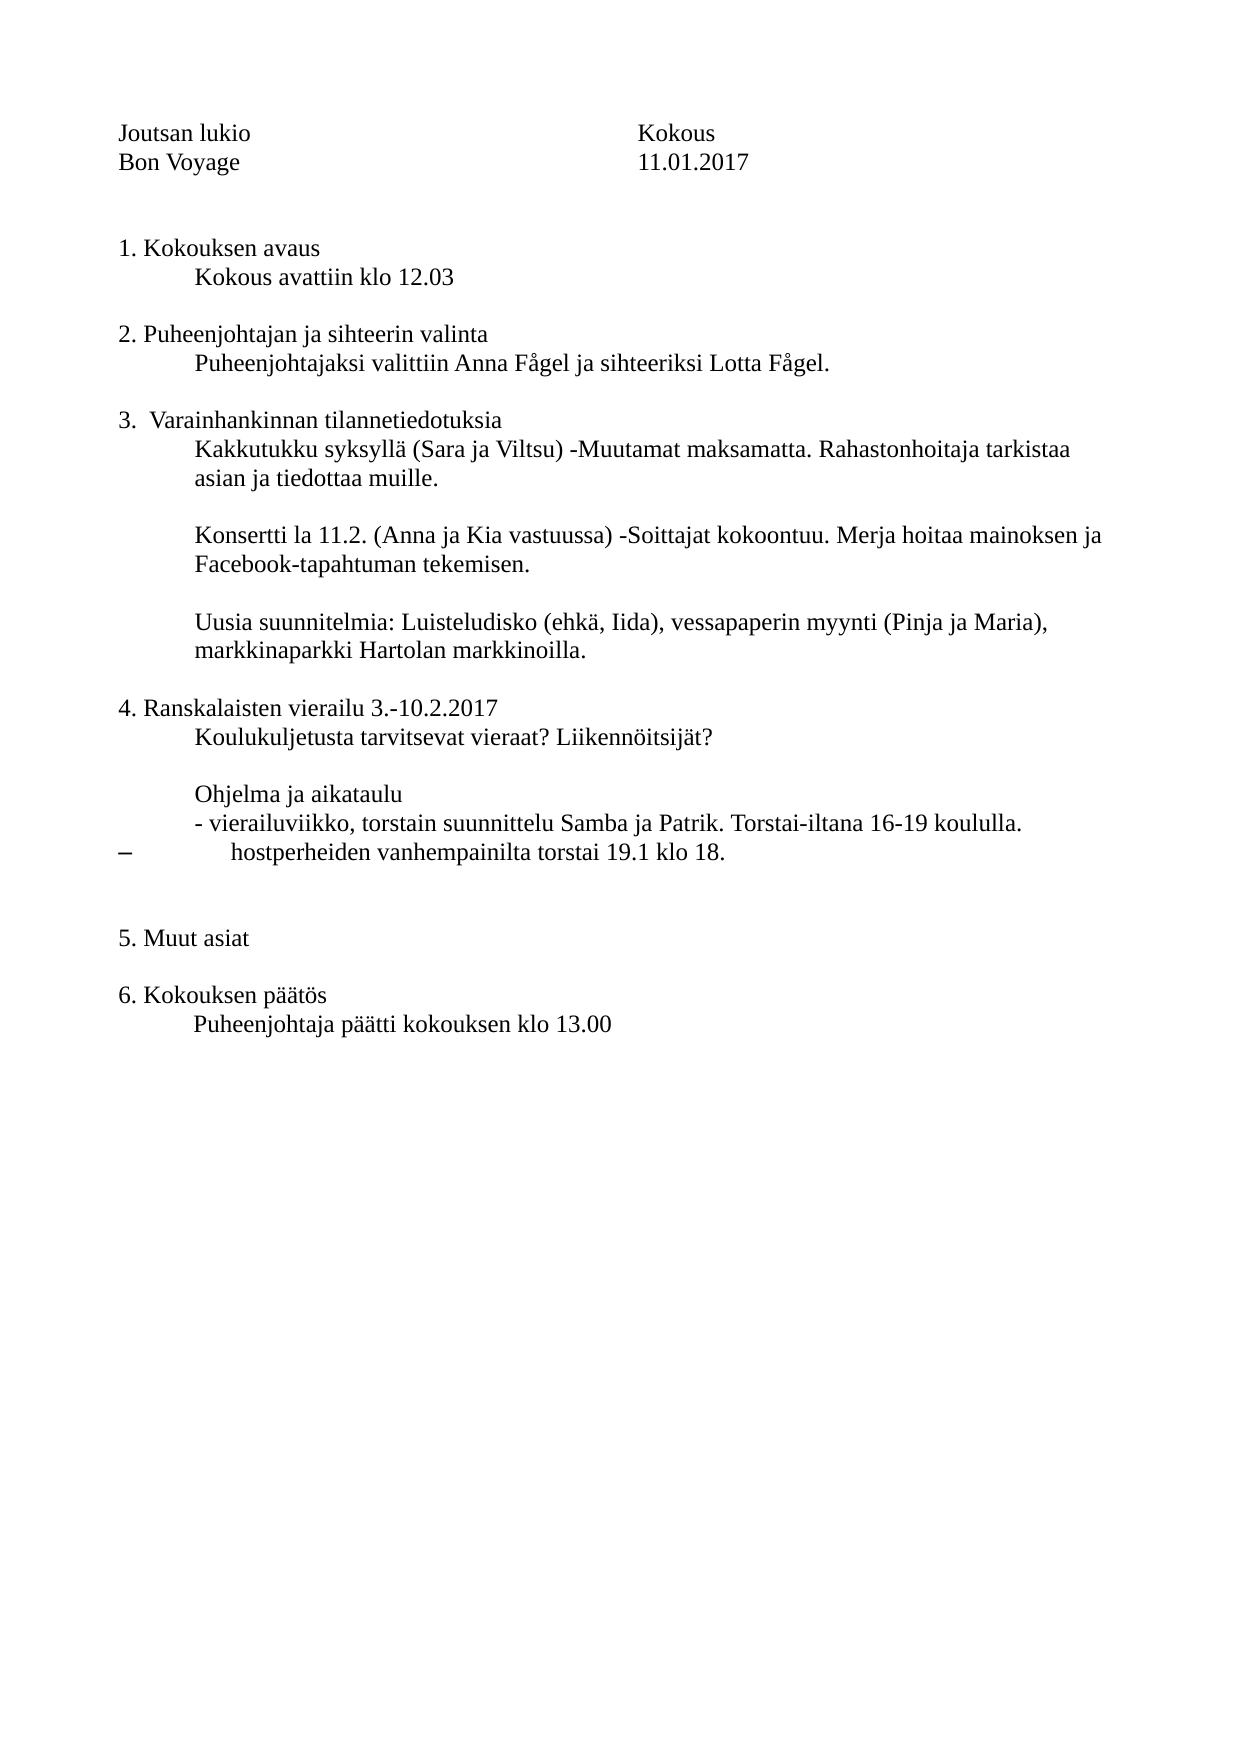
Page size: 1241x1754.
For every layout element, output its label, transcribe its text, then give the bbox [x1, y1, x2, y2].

text 6. Kokouksen päätös [118, 981, 1122, 1009]
text - vierailuviikko, torstain suunnittelu Samba ja Patrik. Torstai-iltana 16-19 koululla. [118, 808, 1122, 837]
text Ohjelma ja aikataulu [118, 779, 1122, 808]
text Puheenjohtajaksi valittiin Anna Fågel ja sihteeriksi Lotta Fågel. [118, 348, 1122, 377]
text Puheenjohtaja päätti kokouksen klo 13.00 [118, 1009, 1122, 1038]
text Uusia suunnitelmia: Luisteludisko (ehkä, Iida), vessapaperin myynti (Pinja ja Maria), markkinaparkki Hartolan markkinoilla. [118, 607, 1122, 664]
text Kakkutukku syksyllä (Sara ja Viltsu) -Muutamat maksamatta. Rahastonhoitaja tarkistaa asian ja tiedottaa muille. [118, 434, 1122, 521]
text Konsertti la 11.2. (Anna ja Kia vastuussa) -Soittajat kokoontuu. Merja hoitaa mainoksen ja Facebook-tapahtuman tekemisen. [118, 521, 1122, 607]
text 1. Kokouksen avaus [118, 233, 1122, 262]
text Bon Voyage 11.01.2017 [118, 147, 1122, 176]
text 2. Puheenjohtajan ja sihteerin valinta [118, 319, 1122, 348]
text 3. Varainhankinnan tilannetiedotuksia [118, 406, 1122, 434]
text Joutsan lukio Kokous [118, 118, 1122, 147]
text 5. Muut asiat [118, 923, 1122, 952]
list hostperheiden vanhempainilta torstai 19.1 klo 18. [118, 837, 1122, 866]
text Koulukuljetusta tarvitsevat vieraat? Liikennöitsijät? [118, 722, 1122, 751]
text Kokous avattiin klo 12.03 [118, 262, 1122, 291]
text 4. Ranskalaisten vierailu 3.-10.2.2017 [118, 693, 1122, 722]
